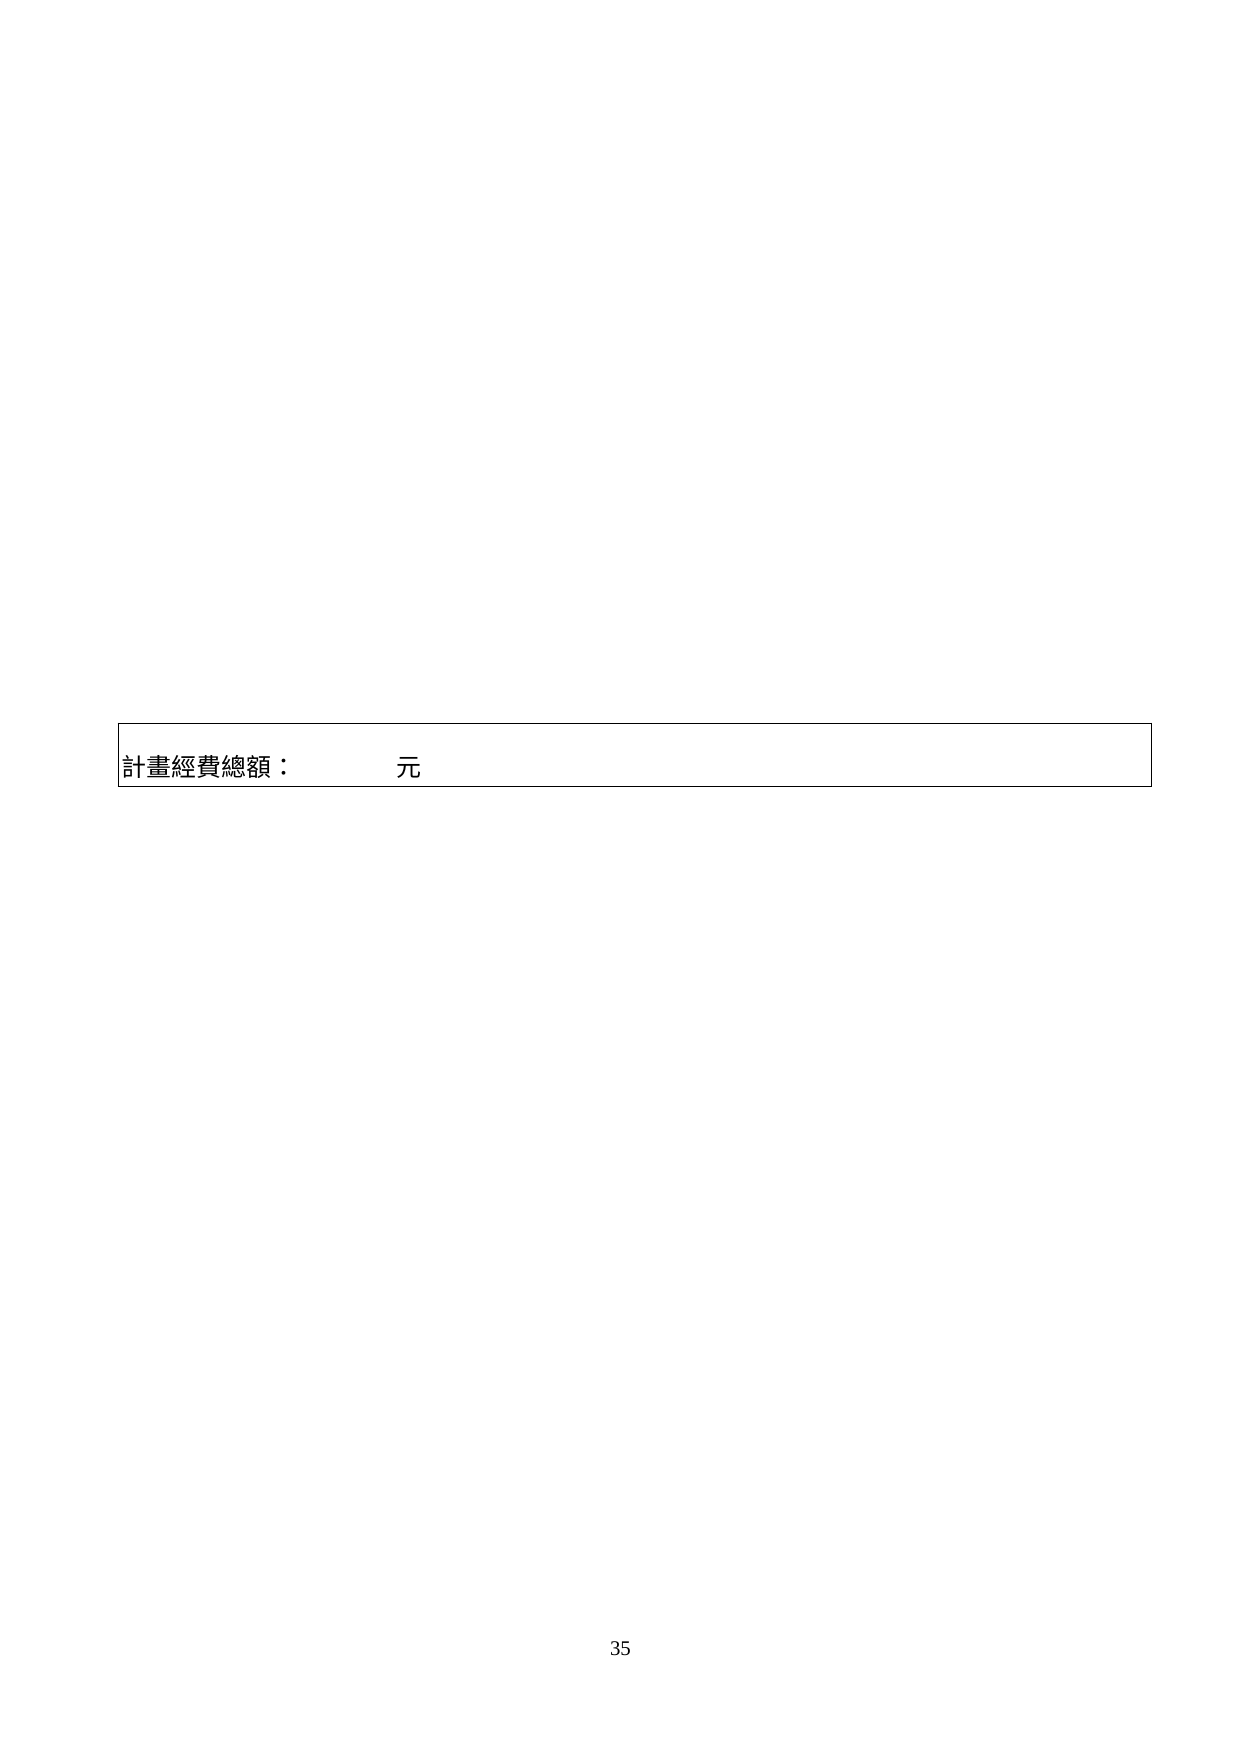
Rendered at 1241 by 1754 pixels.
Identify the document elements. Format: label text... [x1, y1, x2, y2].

table_cell [1152, 723, 1186, 786]
table_cell [1186, 723, 1191, 786]
table_cell 計畫經費總額： 元 [119, 724, 1151, 786]
